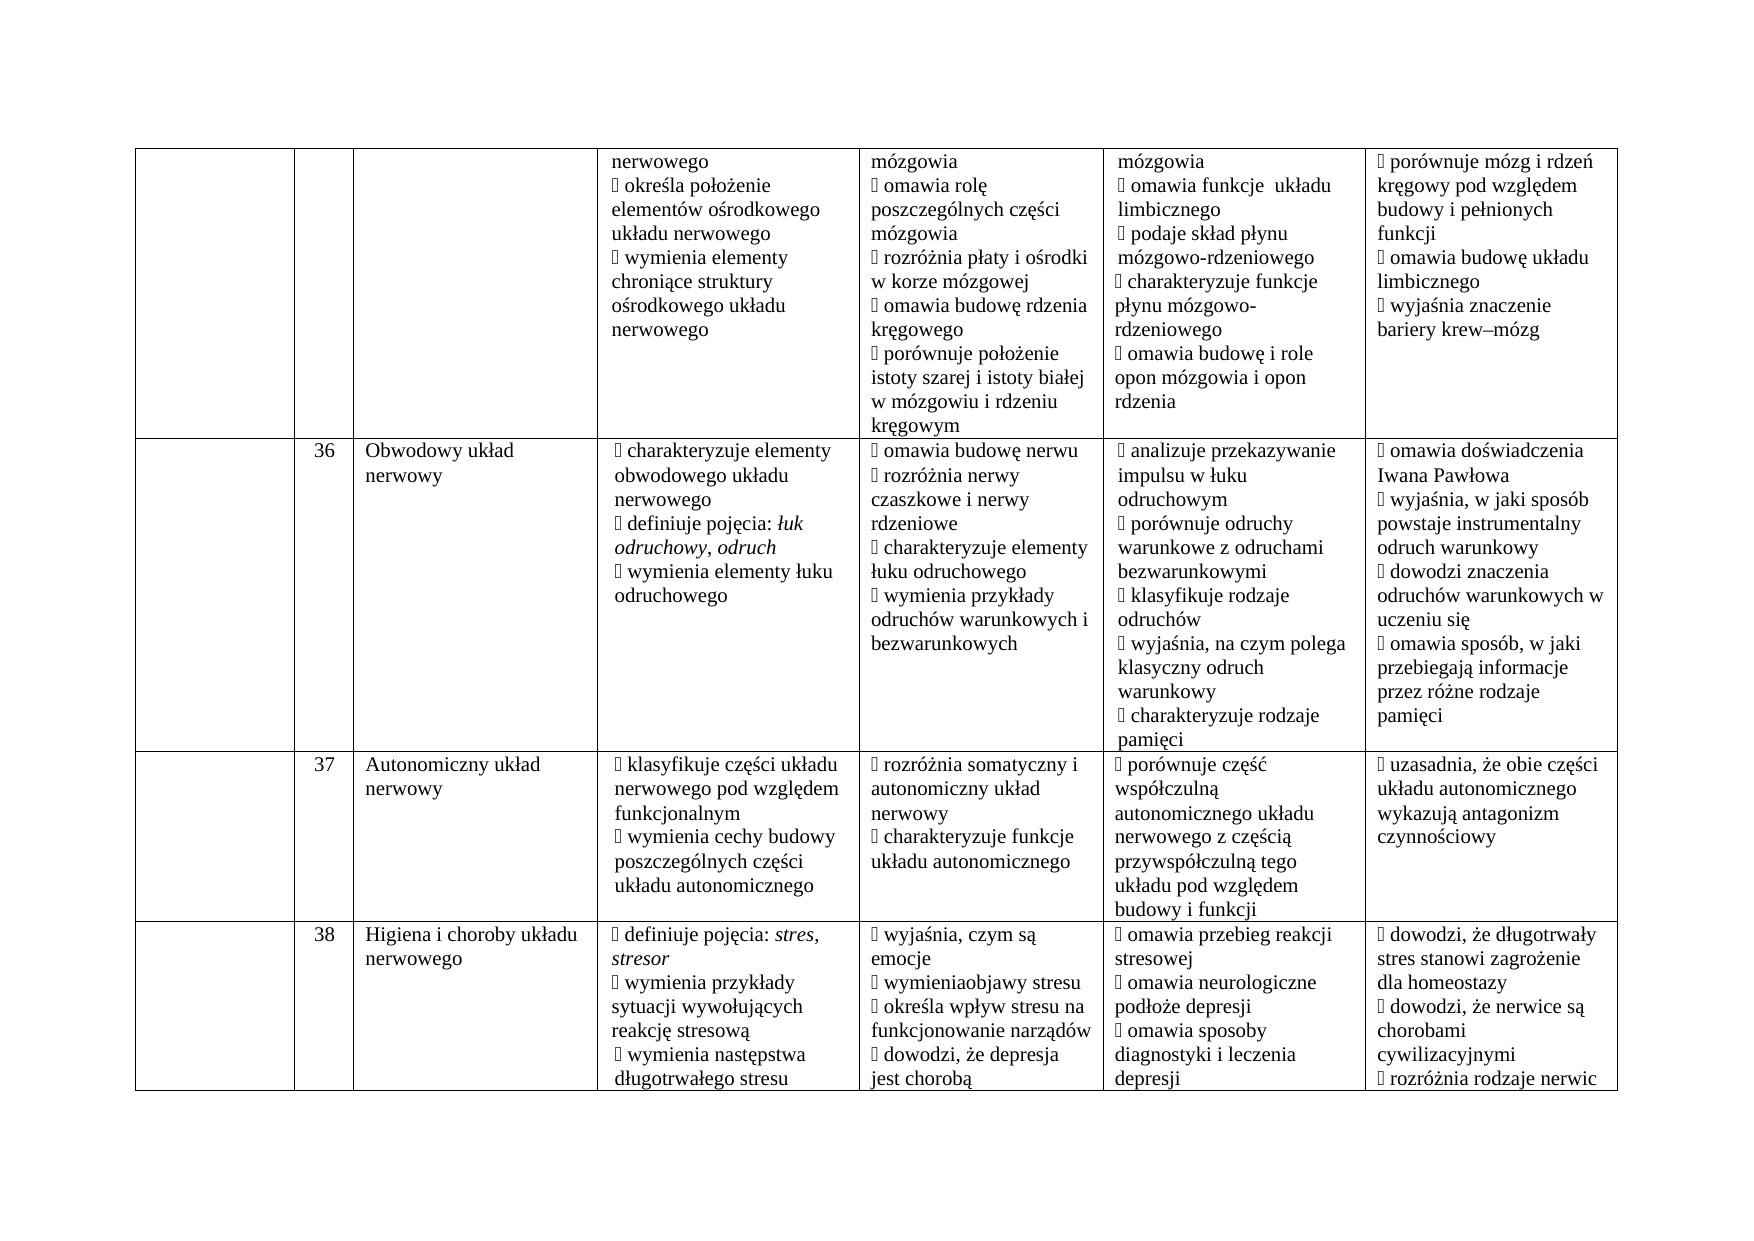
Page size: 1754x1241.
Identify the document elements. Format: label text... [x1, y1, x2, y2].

table_cell Higiena i choroby układu nerwowego [354, 922, 597, 1090]
table_cell [136, 752, 294, 921]
table_cell Obwodowy układ nerwowy [354, 439, 597, 751]
table_cell [136, 439, 294, 751]
table_cell 37 [295, 752, 353, 921]
table_cell  omawia przebieg reakcji stresowej  omawia neurologiczne podłoże depresji  omawia sposoby diagnostyki i leczenia depresji [1104, 922, 1365, 1090]
table_cell 38 [295, 922, 353, 1090]
table_cell  definiuje pojęcia: stres, stresor  wymienia przykłady sytuacji wywołujących reakcję stresową  wymienia następstwa długotrwałego stresu [598, 922, 859, 1090]
table_cell  omawia doświadczenia Iwana Pawłowa  wyjaśnia, w jaki sposób powstaje instrumentalny odruch warunkowy  dowodzi znaczenia odruchów warunkowych w uczeniu się  omawia sposób, w jaki przebiegają informacje przez różne rodzaje pamięci [1366, 439, 1617, 751]
table_cell 36 [295, 439, 353, 751]
table_cell  klasyfikuje części układu nerwowego pod względem funkcjonalnym  wymienia cechy budowy poszczególnych części układu autonomicznego [598, 752, 859, 921]
table_cell mózgowia  omawia funkcje układu limbicznego  podaje skład płynu mózgowo-rdzeniowego  charakteryzuje funkcje płynu mózgowo-rdzeniowego  omawia budowę i role opon mózgowia i opon rdzenia [1104, 149, 1365, 437]
table_cell  charakteryzuje elementy obwodowego układu nerwowego  definiuje pojęcia: łuk odruchowy, odruch  wymienia elementy łuku odruchowego [598, 439, 859, 751]
table_cell [136, 922, 294, 1090]
table_cell [295, 149, 353, 437]
table_cell  wyjaśnia, czym są emocje  wymieniaobjawy stresu  określa wpływ stresu na funkcjonowanie narządów  dowodzi, że depresja jest chorobą [860, 922, 1103, 1090]
table_cell nerwowego  określa położenie elementów ośrodkowego układu nerwowego  wymienia elementy chroniące struktury ośrodkowego układu nerwowego [598, 149, 859, 437]
table_cell  uzasadnia, że obie części układu autonomicznego wykazują antagonizm czynnościowy [1366, 752, 1617, 921]
table_cell [354, 149, 597, 437]
table_cell  dowodzi, że długotrwały stres stanowi zagrożenie dla homeostazy  dowodzi, że nerwice są chorobami cywilizacyjnymi  rozróżnia rodzaje nerwic [1366, 922, 1617, 1090]
table_cell Autonomiczny układ nerwowy [354, 752, 597, 921]
table_cell  analizuje przekazywanie impulsu w łuku odruchowym  porównuje odruchy warunkowe z odruchami bezwarunkowymi  klasyfikuje rodzaje odruchów  wyjaśnia, na czym polega klasyczny odruch warunkowy  charakteryzuje rodzaje pamięci [1104, 439, 1365, 751]
table_cell  porównuje mózg i rdzeń kręgowy pod względem budowy i pełnionych funkcji  omawia budowę układu limbicznego  wyjaśnia znaczenie bariery krew–mózg [1366, 149, 1617, 437]
table_cell mózgowia  omawia rolę poszczególnych części mózgowia  rozróżnia płaty i ośrodki w korze mózgowej  omawia budowę rdzenia kręgowego  porównuje położenie istoty szarej i istoty białej w mózgowiu i rdzeniu kręgowym [860, 149, 1103, 437]
table_cell [136, 149, 294, 437]
table_cell  porównuje część współczulną autonomicznego układu nerwowego z częścią przywspółczulną tego układu pod względem budowy i funkcji [1104, 752, 1365, 921]
table_cell  rozróżnia somatyczny i autonomiczny układ nerwowy  charakteryzuje funkcje układu autonomicznego [860, 752, 1103, 921]
table_cell  omawia budowę nerwu  rozróżnia nerwy czaszkowe i nerwy rdzeniowe  charakteryzuje elementy łuku odruchowego  wymienia przykłady odruchów warunkowych i bezwarunkowych [860, 439, 1103, 751]
